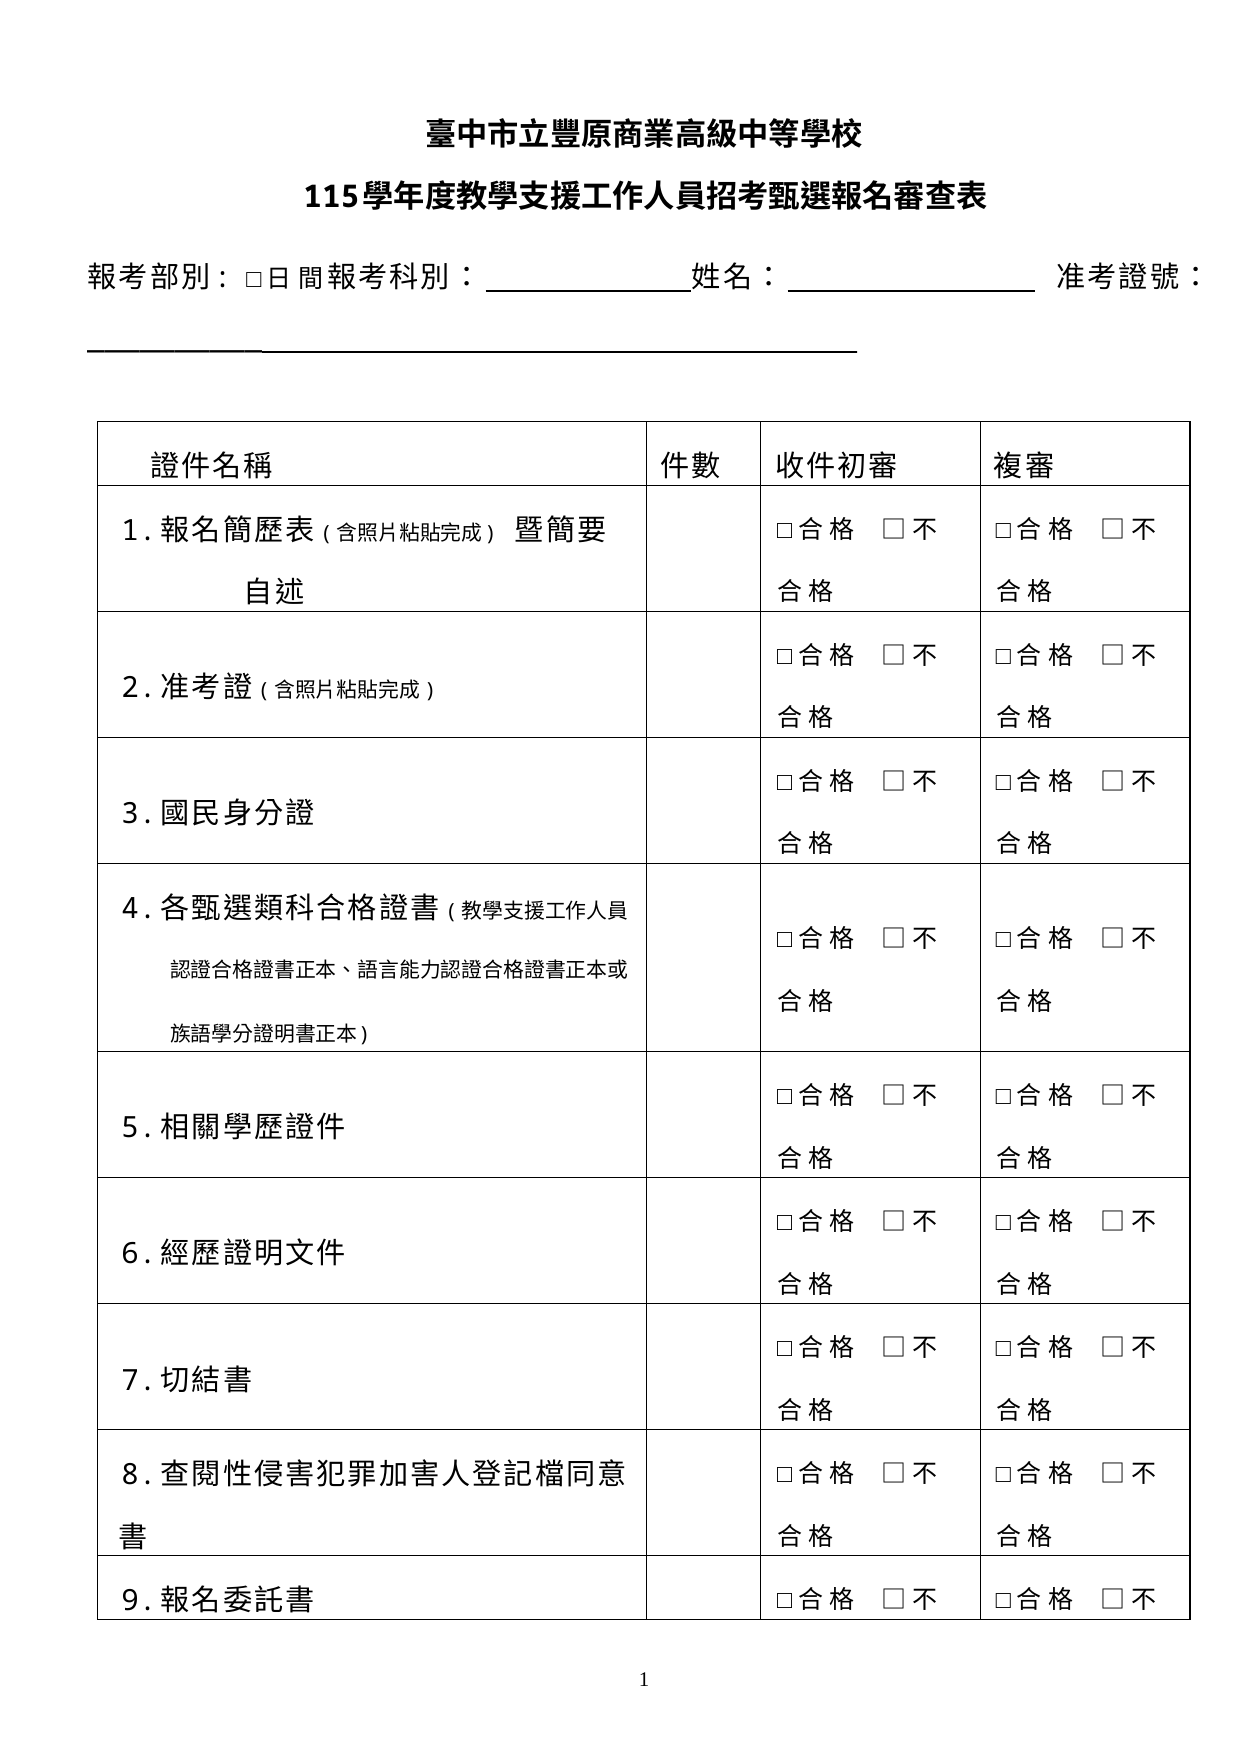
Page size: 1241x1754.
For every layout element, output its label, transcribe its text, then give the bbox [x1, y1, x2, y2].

table_header 件數 [647, 422, 760, 484]
text 報考部別: □日間 報考科別： 姓名： 准考證號：__________ [86, 233, 1201, 421]
table_cell [647, 864, 760, 1051]
table_cell □合格 □不合格 [761, 1052, 980, 1177]
table_header 收件初審 [761, 422, 980, 484]
table_cell [647, 1556, 760, 1619]
table_cell 2.准考證(含照片粘貼完成) [98, 612, 646, 737]
table_cell [647, 1430, 760, 1555]
table_header 複審 [981, 422, 1189, 484]
table_cell □合格 □不合格 [761, 612, 980, 737]
table_cell □合格 □不 [761, 1556, 980, 1619]
table_cell □合格 □不合格 [981, 612, 1189, 737]
table_cell [647, 1052, 760, 1177]
table_cell 5.相關學歷證件 [98, 1052, 646, 1177]
table_cell 1.報名簡歷表(含照片粘貼完成) 暨簡要自述 [98, 486, 646, 611]
table_cell [647, 1178, 760, 1303]
table_cell □合格 □不合格 [981, 864, 1189, 1051]
text 115學年度教學支援工作人員招考甄選報名審查表 [86, 152, 1201, 215]
table_cell 4.各甄選類科合格證書(教學支援工作人員認證合格證書正本、語言能力認證合格證書正本或族語學分證明書正本) [98, 864, 646, 1051]
table_cell 9.報名委託書 [98, 1556, 646, 1619]
text 臺中市立豐原商業高級中等學校 [86, 90, 1201, 152]
table_cell [647, 612, 760, 737]
table_cell □合格 □不合格 [981, 1304, 1189, 1429]
table_cell 6.經歷證明文件 [98, 1178, 646, 1303]
table_cell 8.查閱性侵害犯罪加害人登記檔同意書 [98, 1430, 646, 1555]
table_cell □合格 □不 [981, 1556, 1189, 1619]
table_cell [647, 1304, 760, 1429]
table_cell □合格 □不合格 [981, 486, 1189, 611]
table_cell □合格 □不合格 [761, 1430, 980, 1555]
table_header 證件名稱 [98, 422, 646, 484]
table_cell □合格 □不合格 [981, 1178, 1189, 1303]
table_cell □合格 □不合格 [761, 864, 980, 1051]
table_cell □合格 □不合格 [761, 1304, 980, 1429]
table_cell 3.國民身分證 [98, 738, 646, 863]
table_cell [647, 738, 760, 863]
table_cell □合格 □不合格 [981, 1430, 1189, 1555]
table_cell □合格 □不合格 [981, 1052, 1189, 1177]
table_cell 7.切結書 [98, 1304, 646, 1429]
table_cell □合格 □不合格 [761, 1178, 980, 1303]
table_cell □合格 □不合格 [981, 738, 1189, 863]
table_cell [647, 486, 760, 611]
table_cell □合格 □不合格 [761, 486, 980, 611]
table_cell □合格 □不合格 [761, 738, 980, 863]
